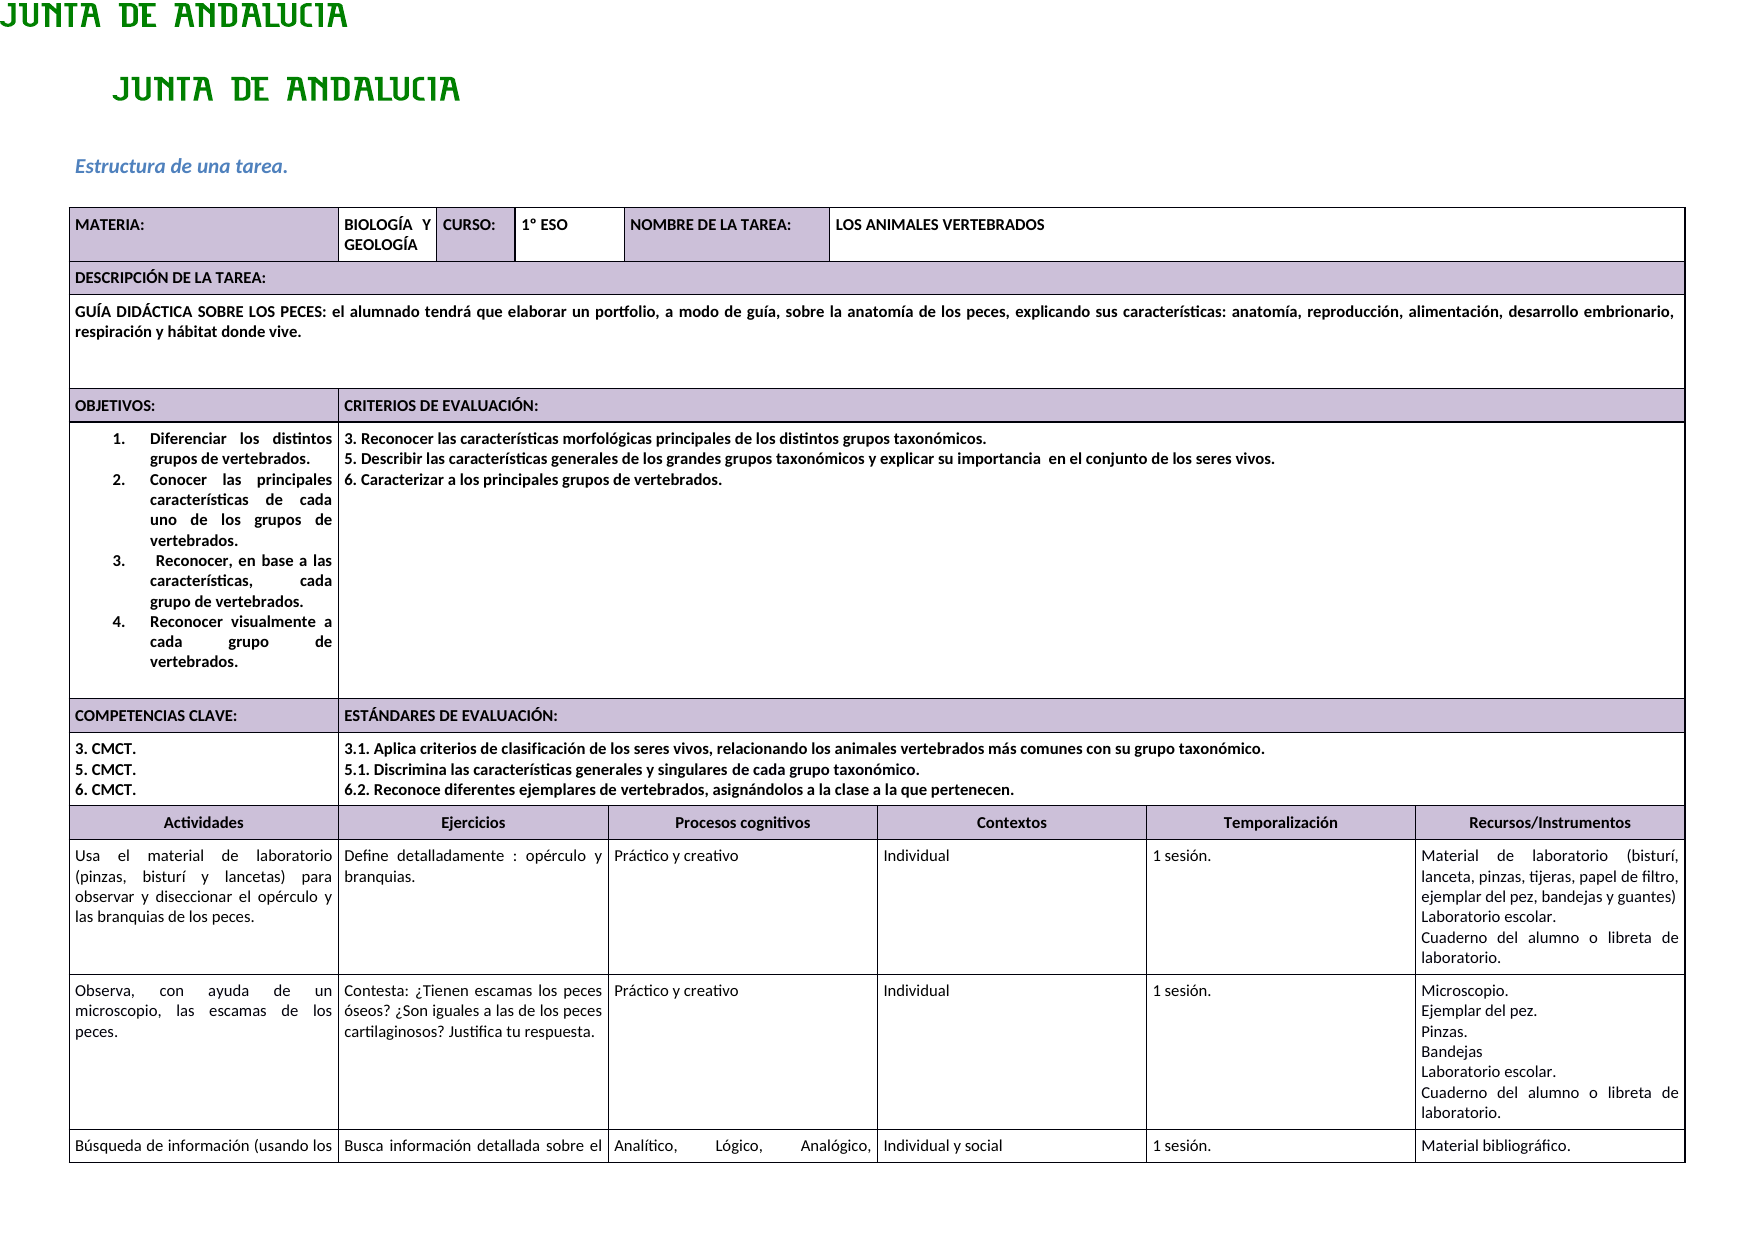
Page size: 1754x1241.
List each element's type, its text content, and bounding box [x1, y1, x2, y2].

table_cell 3. CMCT. 5. CMCT. 6. CMCT. [70, 733, 338, 805]
table_cell 1 sesión. [1147, 975, 1415, 1128]
table_cell CRITERIOS DE EVALUACIÓN: [339, 389, 1684, 421]
table_cell Temporalización [1147, 806, 1415, 839]
table_cell Práctico y creativo [609, 840, 877, 973]
table_header BIOLOGÍA Y GEOLOGÍA [339, 208, 436, 261]
table_cell 1 sesión. [1147, 840, 1415, 973]
table_cell Busca información detallada sobre el [339, 1130, 608, 1162]
table_cell COMPETENCIAS CLAVE: [70, 699, 338, 732]
table_cell Procesos cognitivos [609, 806, 877, 839]
table_cell Contesta: ¿Tienen escamas los peces óseos? ¿Son iguales a las de los peces cartilaginosos? Justifica tu respuesta. [339, 975, 608, 1128]
table_cell Usa el material de laboratorio (pinzas, bisturí y lancetas) para observar y diseccionar el opérculo y las branquias de los peces. [70, 840, 338, 973]
table_cell GUÍA DIDÁCTICA SOBRE LOS PECES: el alumnado tendrá que elaborar un portfolio, a modo de guía, sobre la anatomía de los peces, explicando sus características: anatomía, reproducción, alimentación, desarrollo embrionario, respiración y hábitat donde vive. [70, 295, 1684, 388]
table_cell Individual [878, 975, 1146, 1128]
table_cell DESCRIPCIÓN DE LA TAREA: [70, 262, 1684, 294]
table_cell 3.1. Aplica criterios de clasificación de los seres vivos, relacionando los animales vertebrados más comunes con su grupo taxonómico. 5.1. Discrimina las características generales y singulares de cada grupo taxonómico. 6.2. Reconoce diferentes ejemplares de vertebrados, asignándolos a la clase a la que pertenecen. [339, 733, 1684, 805]
table_cell 1 sesión. [1147, 1130, 1415, 1162]
table_cell Material bibliográfico. [1416, 1130, 1684, 1162]
table_cell Recursos/Instrumentos [1416, 806, 1684, 839]
table_cell Contextos [878, 806, 1146, 839]
table_cell Actividades [70, 806, 338, 839]
table_cell Analítico, Lógico, Analógico, [609, 1130, 877, 1162]
table_cell OBJETIVOS: [70, 389, 338, 421]
table_header 1º ESO [516, 208, 624, 261]
table_cell Individual y social [878, 1130, 1146, 1162]
subtitle Estructura de una tarea. [75, 153, 1679, 179]
table_cell Diferenciar los distintos grupos de vertebrados. Conocer las principales características de cada uno de los grupos de vertebrados. Reconocer, en base a las características, cada grupo de vertebrados. Reconocer visualmente a cada grupo de vertebrados. [70, 423, 338, 698]
table_cell Práctico y creativo [609, 975, 877, 1128]
table_cell ESTÁNDARES DE EVALUACIÓN: [339, 699, 1684, 732]
table_header MATERIA: [70, 208, 338, 261]
table_cell 3. Reconocer las características morfológicas principales de los distintos grupos taxonómicos. 5. Describir las características generales de los grandes grupos taxonómicos y explicar su importancia en el conjunto de los seres vivos. 6. Caracterizar a los principales grupos de vertebrados. [339, 423, 1684, 698]
table_cell Ejercicios [339, 806, 608, 839]
table_cell Individual [878, 840, 1146, 973]
table_header LOS ANIMALES VERTEBRADOS [830, 208, 1684, 261]
table_header NOMBRE DE LA TAREA: [625, 208, 829, 261]
table_header CURSO: [437, 208, 514, 261]
table_cell Microscopio. Ejemplar del pez. Pinzas. Bandejas Laboratorio escolar. Cuaderno del alumno o libreta de laboratorio. [1416, 975, 1684, 1128]
table_cell Búsqueda de información (usando los [70, 1130, 338, 1162]
table_cell Observa, con ayuda de un microscopio, las escamas de los peces. [70, 975, 338, 1128]
table_cell Define detalladamente : opérculo y branquias. [339, 840, 608, 973]
table_cell Material de laboratorio (bisturí, lanceta, pinzas, tijeras, papel de filtro, ejemplar del pez, bandejas y guantes) Laboratorio escolar. Cuaderno del alumno o libreta de laboratorio. [1416, 840, 1684, 973]
